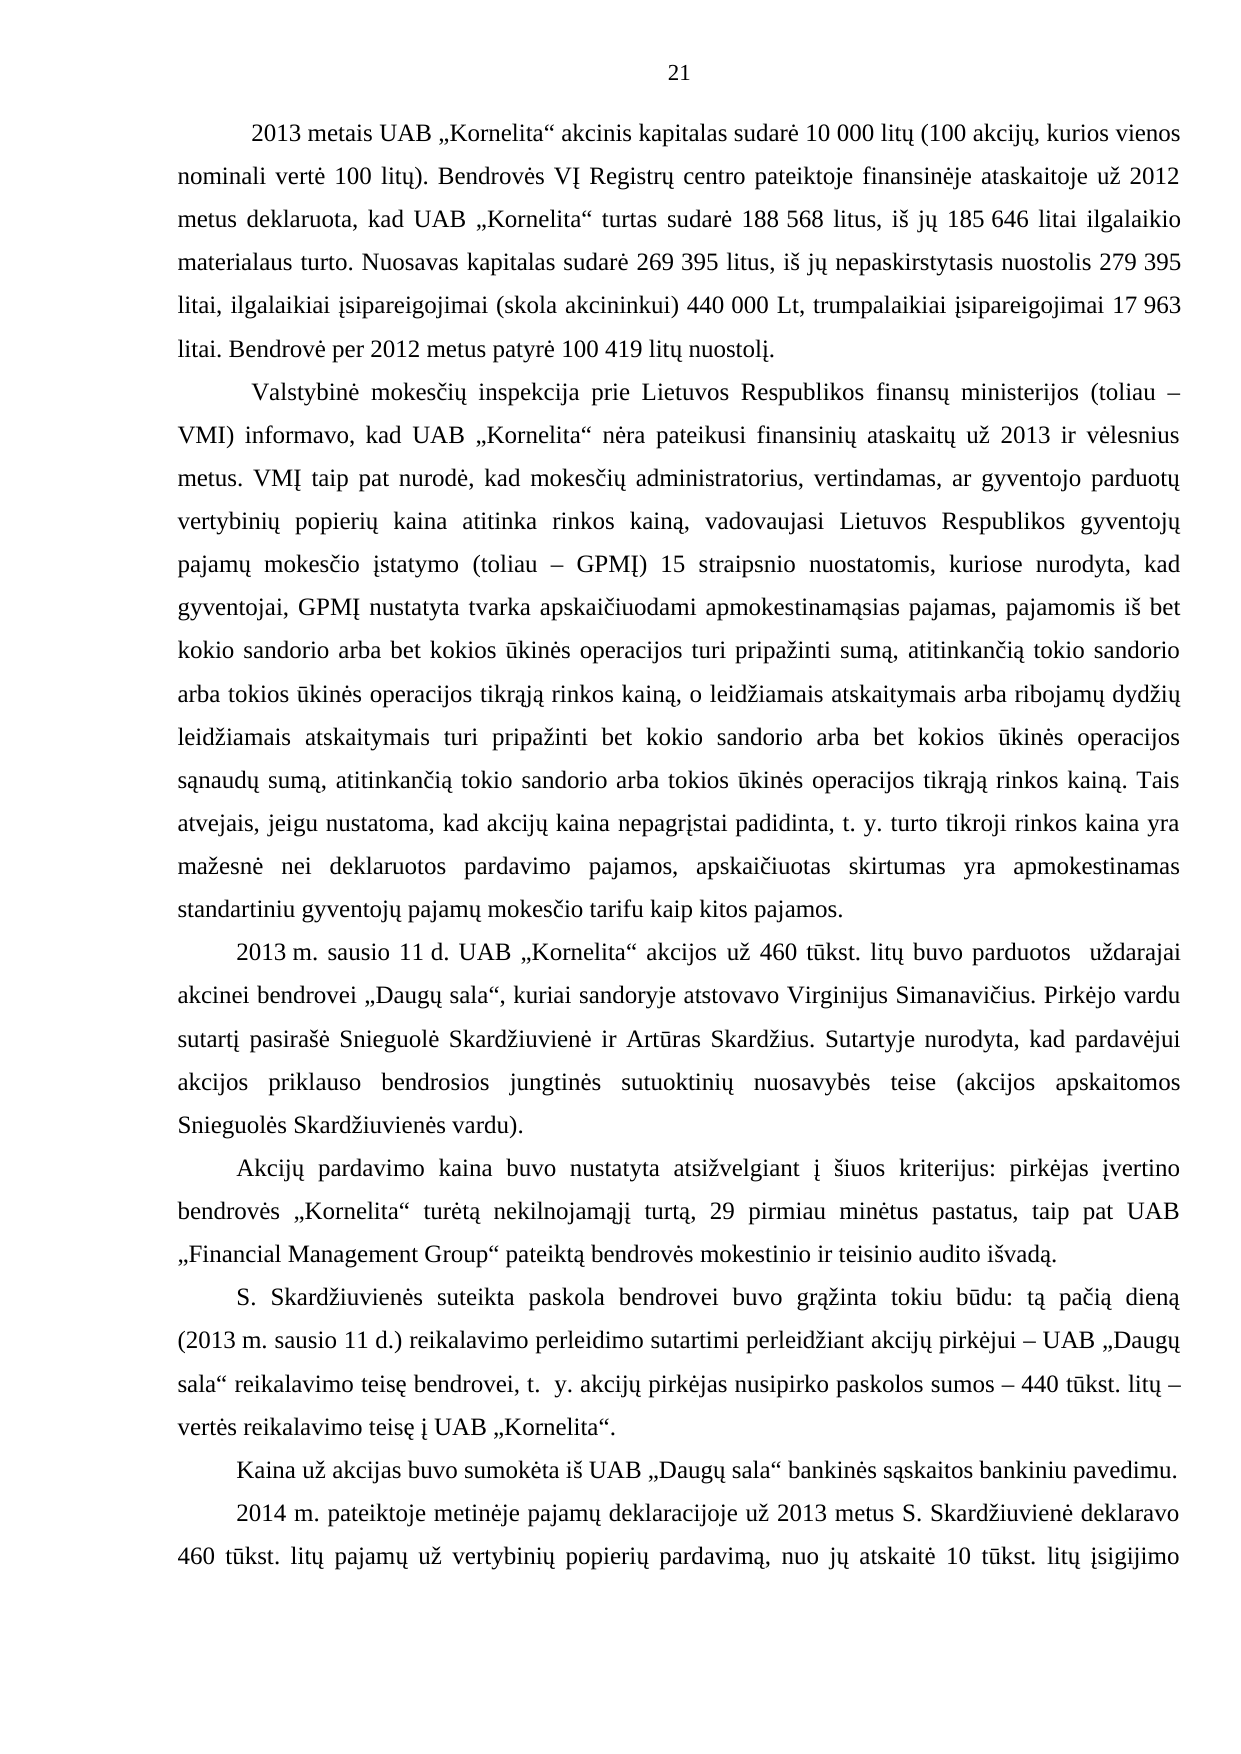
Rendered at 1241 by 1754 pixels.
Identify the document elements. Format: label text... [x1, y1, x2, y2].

text Akcijų pardavimo kaina buvo nustatyta atsižvelgiant į šiuos kriterijus: pirkėjas įvertino bendrovės „Kornelita“ turėtą nekilnojamąjį turtą, 29 pirmiau minėtus pastatus, taip pat UAB „Financial Management Group“ pateiktą bendrovės mokestinio ir teisinio audito išvadą. [177, 1153, 1181, 1268]
text Valstybinė mokesčių inspekcija prie Lietuvos Respublikos finansų ministerijos (toliau – VMI) informavo, kad UAB „Kornelita“ nėra pateikusi finansinių ataskaitų už 2013 ir vėlesnius metus. VMĮ taip pat nurodė, kad mokesčių administratorius, vertindamas, ar gyventojo parduotų vertybinių popierių kaina atitinka rinkos kainą, vadovaujasi Lietuvos Respublikos gyventojų pajamų mokesčio įstatymo (toliau – GPMĮ) 15 straipsnio nuostatomis, kuriose nurodyta, kad gyventojai, GPMĮ nustatyta tvarka apskaičiuodami apmokestinamąsias pajamas, pajamomis iš bet kokio sandorio arba bet kokios ūkinės operacijos turi pripažinti sumą, atitinkančią tokio sandorio arba tokios ūkinės operacijos tikrąją rinkos kainą, o leidžiamais atskaitymais arba ribojamų dydžių leidžiamais atskaitymais turi pripažinti bet kokio sandorio arba bet kokios ūkinės operacijos sąnaudų sumą, atitinkančią tokio sandorio arba tokios ūkinės operacijos tikrąją rinkos kainą. Tais atvejais, jeigu nustatoma, kad akcijų kaina nepagrįstai padidinta, t. y. turto tikroji rinkos kaina yra mažesnė nei deklaruotos pardavimo pajamos, apskaičiuotas skirtumas yra apmokestinamas standartiniu gyventojų pajamų mokesčio tarifu kaip kitos pajamos. [177, 377, 1181, 923]
text 2013 m. sausio 11 d. UAB „Kornelita“ akcijos už 460 tūkst. litų buvo parduotos uždarajai akcinei bendrovei „Daugų sala“, kuriai sandoryje atstovavo Virginijus Simanavičius. Pirkėjo vardu sutartį pasirašė Snieguolė Skardžiuvienė ir Artūras Skardžius. Sutartyje nurodyta, kad pardavėjui akcijos priklauso bendrosios jungtinės sutuoktinių nuosavybės teise (akcijos apskaitomos Snieguolės Skardžiuvienės vardu). [177, 937, 1181, 1139]
text 2014 m. pateiktoje metinėje pajamų deklaracijoje už 2013 metus S. Skardžiuvienė deklaravo 460 tūkst. litų pajamų už vertybinių popierių pardavimą, nuo jų atskaitė 10 tūkst. litų įsigijimo [177, 1498, 1181, 1570]
text Kaina už akcijas buvo sumokėta iš UAB „Daugų sala“ bankinės sąskaitos bankiniu pavedimu. [177, 1455, 1181, 1484]
text 2013 metais UAB „Kornelita“ akcinis kapitalas sudarė 10 000 litų (100 akcijų, kurios vienos nominali vertė 100 litų). Bendrovės VĮ Registrų centro pateiktoje finansinėje ataskaitoje už 2012 metus deklaruota, kad UAB „Kornelita“ turtas sudarė 188 568 litus, iš jų 185 646 litai ilgalaikio materialaus turto. Nuosavas kapitalas sudarė 269 395 litus, iš jų nepaskirstytasis nuostolis 279 395 litai, ilgalaikiai įsipareigojimai (skola akcininkui) 440 000 Lt, trumpalaikiai įsipareigojimai 17 963 litai. Bendrovė per 2012 metus patyrė 100 419 litų nuostolį. [177, 118, 1181, 362]
text S. Skardžiuvienės suteikta paskola bendrovei buvo grąžinta tokiu būdu: tą pačią dieną (2013 m. sausio 11 d.) reikalavimo perleidimo sutartimi perleidžiant akcijų pirkėjui – UAB „Daugų sala“ reikalavimo teisę bendrovei, t. y. akcijų pirkėjas nusipirko paskolos sumos – 440 tūkst. litų – vertės reikalavimo teisę į UAB „Kornelita“. [177, 1282, 1181, 1441]
